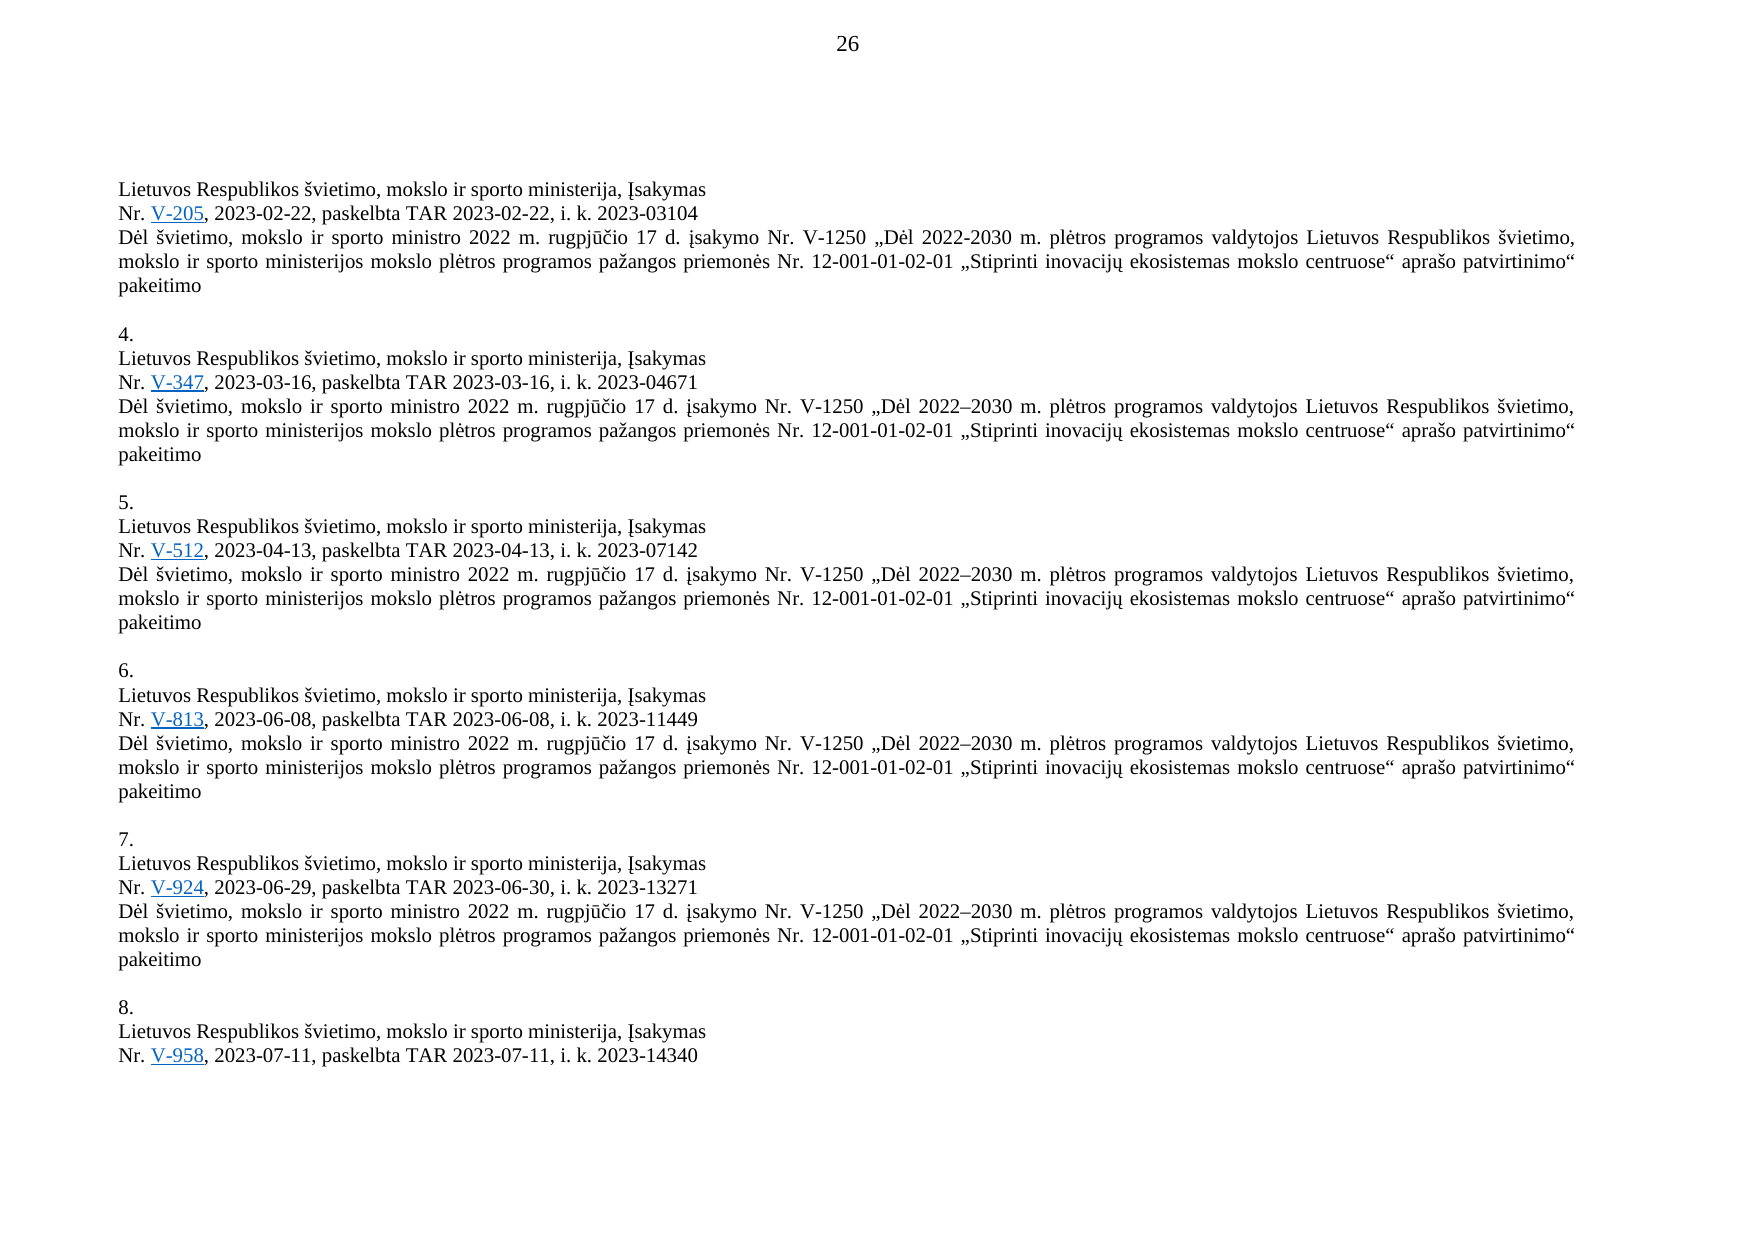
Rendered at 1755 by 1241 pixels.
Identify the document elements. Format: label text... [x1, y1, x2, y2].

text Nr. V-958, 2023-07-11, paskelbta TAR 2023-07-11, i. k. 2023-14340 [118, 1043, 1577, 1067]
text Lietuvos Respublikos švietimo, mokslo ir sporto ministerija, Įsakymas [118, 346, 1577, 370]
text Lietuvos Respublikos švietimo, mokslo ir sporto ministerija, Įsakymas [118, 177, 1577, 201]
text Dėl švietimo, mokslo ir sporto ministro 2022 m. rugpjūčio 17 d. įsakymo Nr. V-1250 „Dėl 2022–2030 m. plėtros programos valdytojos Lietuvos Respublikos švietimo, mokslo ir sporto ministerijos mokslo plėtros programos pažangos priemonės Nr. 12-001-01-02-01 „Stiprinti inovacijų ekosistemas mokslo centruose“ aprašo patvirtinimo“ pakeitimo [118, 562, 1577, 634]
text 7. [118, 827, 1577, 851]
text 4. [118, 322, 1577, 346]
text 6. [118, 658, 1577, 682]
text Dėl švietimo, mokslo ir sporto ministro 2022 m. rugpjūčio 17 d. įsakymo Nr. V-1250 „Dėl 2022–2030 m. plėtros programos valdytojos Lietuvos Respublikos švietimo, mokslo ir sporto ministerijos mokslo plėtros programos pažangos priemonės Nr. 12-001-01-02-01 „Stiprinti inovacijų ekosistemas mokslo centruose“ aprašo patvirtinimo“ pakeitimo [118, 394, 1577, 466]
text Dėl švietimo, mokslo ir sporto ministro 2022 m. rugpjūčio 17 d. įsakymo Nr. V-1250 „Dėl 2022-2030 m. plėtros programos valdytojos Lietuvos Respublikos švietimo, mokslo ir sporto ministerijos mokslo plėtros programos pažangos priemonės Nr. 12-001-01-02-01 „Stiprinti inovacijų ekosistemas mokslo centruose“ aprašo patvirtinimo“ pakeitimo [118, 225, 1577, 297]
text Nr. V-813, 2023-06-08, paskelbta TAR 2023-06-08, i. k. 2023-11449 [118, 707, 1577, 731]
text Nr. V-347, 2023-03-16, paskelbta TAR 2023-03-16, i. k. 2023-04671 [118, 370, 1577, 394]
text Nr. V-205, 2023-02-22, paskelbta TAR 2023-02-22, i. k. 2023-03104 [118, 201, 1577, 225]
text 5. [118, 490, 1577, 514]
text 8. [118, 995, 1577, 1019]
text Lietuvos Respublikos švietimo, mokslo ir sporto ministerija, Įsakymas [118, 682, 1577, 707]
text Dėl švietimo, mokslo ir sporto ministro 2022 m. rugpjūčio 17 d. įsakymo Nr. V-1250 „Dėl 2022–2030 m. plėtros programos valdytojos Lietuvos Respublikos švietimo, mokslo ir sporto ministerijos mokslo plėtros programos pažangos priemonės Nr. 12-001-01-02-01 „Stiprinti inovacijų ekosistemas mokslo centruose“ aprašo patvirtinimo“ pakeitimo [118, 899, 1577, 971]
text Lietuvos Respublikos švietimo, mokslo ir sporto ministerija, Įsakymas [118, 1019, 1577, 1043]
text Lietuvos Respublikos švietimo, mokslo ir sporto ministerija, Įsakymas [118, 514, 1577, 538]
text Dėl švietimo, mokslo ir sporto ministro 2022 m. rugpjūčio 17 d. įsakymo Nr. V-1250 „Dėl 2022–2030 m. plėtros programos valdytojos Lietuvos Respublikos švietimo, mokslo ir sporto ministerijos mokslo plėtros programos pažangos priemonės Nr. 12-001-01-02-01 „Stiprinti inovacijų ekosistemas mokslo centruose“ aprašo patvirtinimo“ pakeitimo [118, 731, 1577, 803]
text Nr. V-512, 2023-04-13, paskelbta TAR 2023-04-13, i. k. 2023-07142 [118, 538, 1577, 562]
text Lietuvos Respublikos švietimo, mokslo ir sporto ministerija, Įsakymas [118, 851, 1577, 875]
text Nr. V-924, 2023-06-29, paskelbta TAR 2023-06-30, i. k. 2023-13271 [118, 875, 1577, 899]
